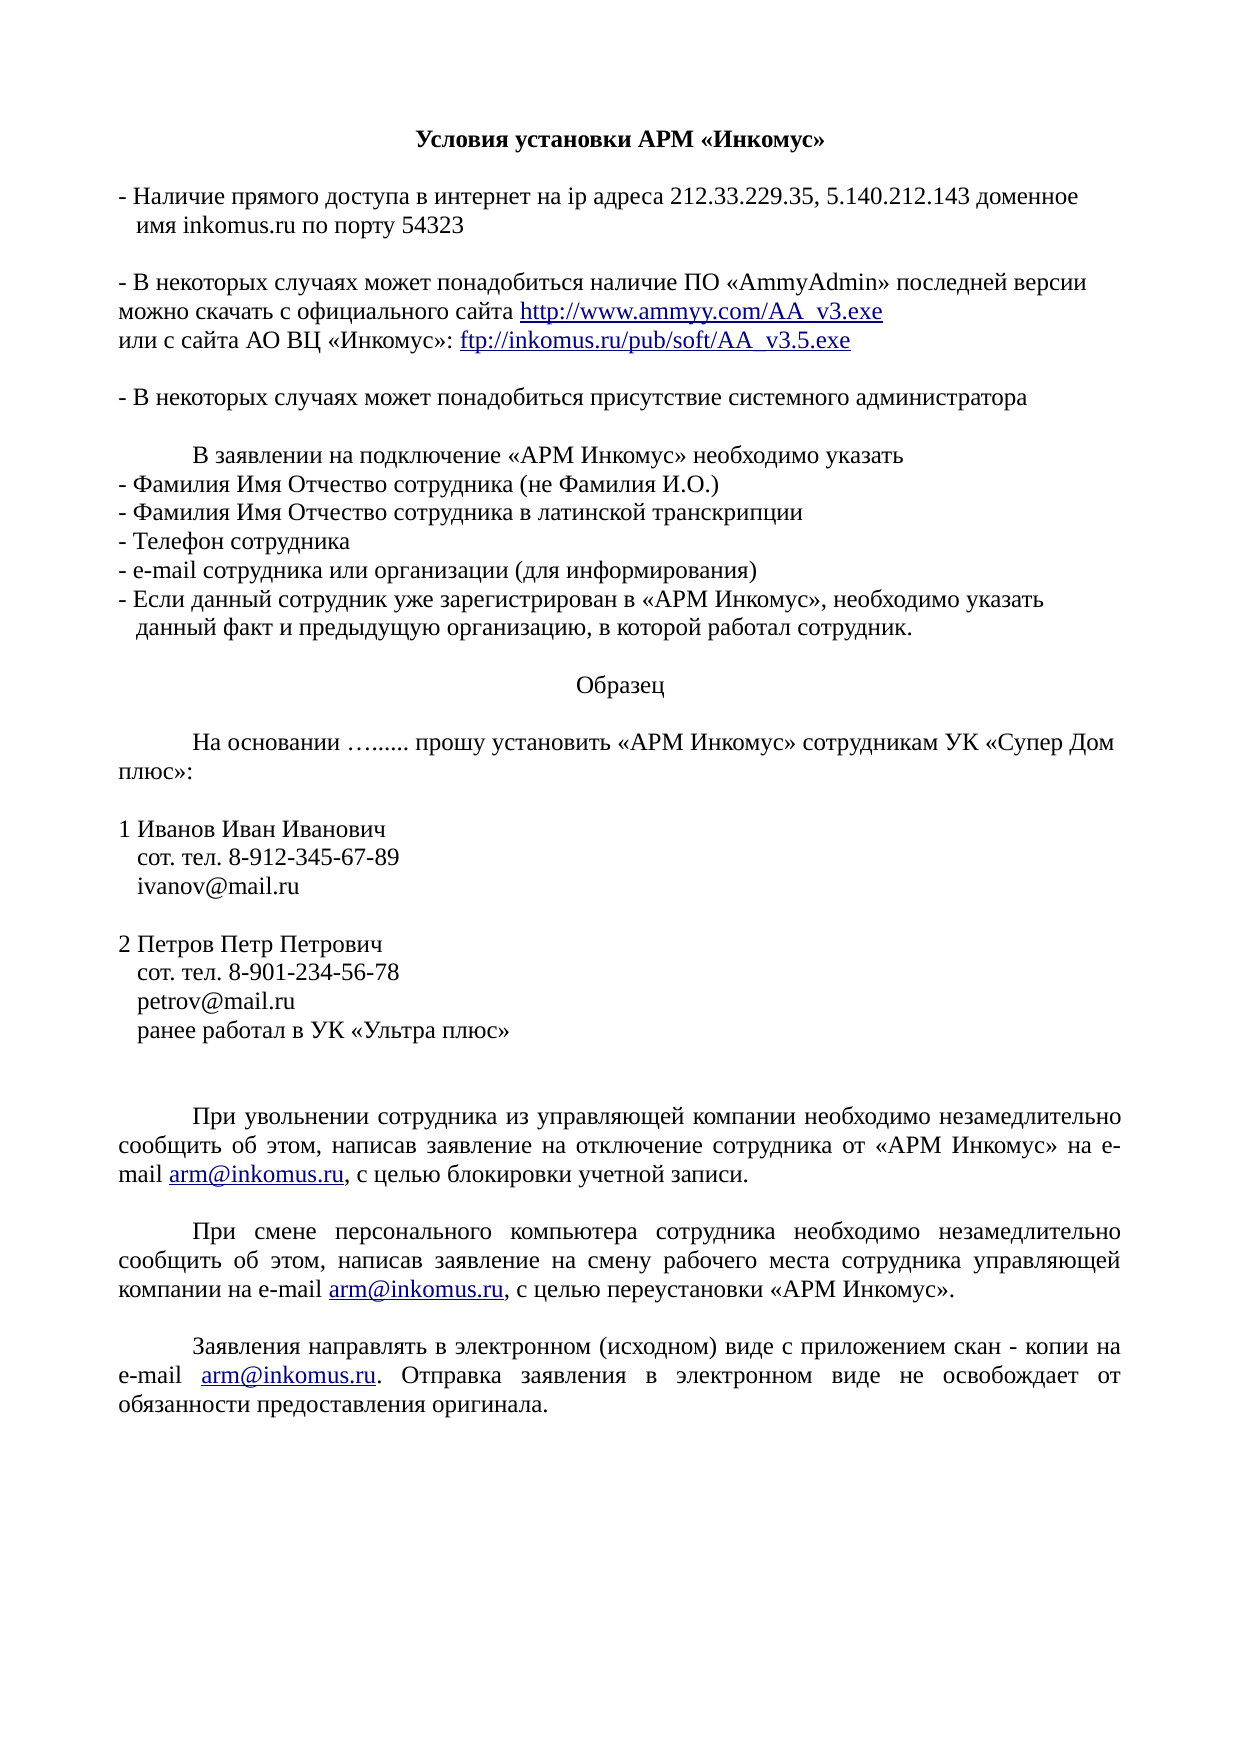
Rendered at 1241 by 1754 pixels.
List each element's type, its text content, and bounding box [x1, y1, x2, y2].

text 2 Петров Петр Петрович [118, 929, 1122, 957]
text При смене персонального компьютера сотрудника необходимо незамедлительно сообщить об этом, написав заявление на смену рабочего места сотрудника управляющей компании на e-mail arm@inkomus.ru, с целью переустановки «АРМ Инкомус». [118, 1216, 1122, 1302]
text Заявления направлять в электронном (исходном) виде с приложением скан - копии на e-mail arm@inkomus.ru. Отправка заявления в электронном виде не освобождает от обязанности предоставления оригинала. [118, 1331, 1122, 1417]
text Условия установки АРМ «Инкомус» [118, 124, 1122, 152]
text - В некоторых случаях может понадобиться наличие ПО «AmmyAdmin» последней версии [118, 267, 1122, 296]
text - Телефон сотрудника [118, 526, 1122, 555]
text ivanov@mail.ru [118, 871, 1122, 900]
text При увольнении сотрудника из управляющей компании необходимо незамедлительно сообщить об этом, написав заявление на отключение сотрудника от «АРМ Инкомус» на e-mail arm@inkomus.ru, с целью блокировки учетной записи. [118, 1101, 1122, 1187]
text На основании …...... прошу установить «АРМ Инкомус» сотрудникам УК «Супер Дом плюс»: [118, 727, 1122, 785]
text - e-mail сотрудника или организации (для информирования) [118, 555, 1122, 584]
text можно скачать с официального сайта http://www.ammyy.com/AA_v3.exe [118, 296, 1122, 325]
text - В некоторых случаях может понадобиться присутствие системного администратора [118, 382, 1122, 411]
text - Наличие прямого доступа в интернет на ip адреса 212.33.229.35, 5.140.212.143 доменное имя inkomus.ru по порту 54323 [118, 181, 1122, 239]
text сот. тел. 8-912-345-67-89 [118, 842, 1122, 871]
text petrov@mail.ru [118, 986, 1122, 1015]
text или с сайта АО ВЦ «Инкомус»: ftp://inkomus.ru/pub/soft/AA_v3.5.exe [118, 325, 1122, 354]
text сот. тел. 8-901-234-56-78 [118, 957, 1122, 986]
text ранее работал в УК «Ультра плюс» [118, 1015, 1122, 1044]
text - Фамилия Имя Отчество сотрудника в латинской транскрипции [118, 497, 1122, 526]
text 1 Иванов Иван Иванович [118, 814, 1122, 842]
text В заявлении на подключение «АРМ Инкомус» необходимо указать [118, 440, 1122, 469]
text - Фамилия Имя Отчество сотрудника (не Фамилия И.О.) [118, 469, 1122, 497]
text Образец [118, 670, 1122, 699]
text - Если данный сотрудник уже зарегистрирован в «АРМ Инкомус», необходимо указать данный факт и предыдущую организацию, в которой работал сотрудник. [118, 584, 1122, 641]
